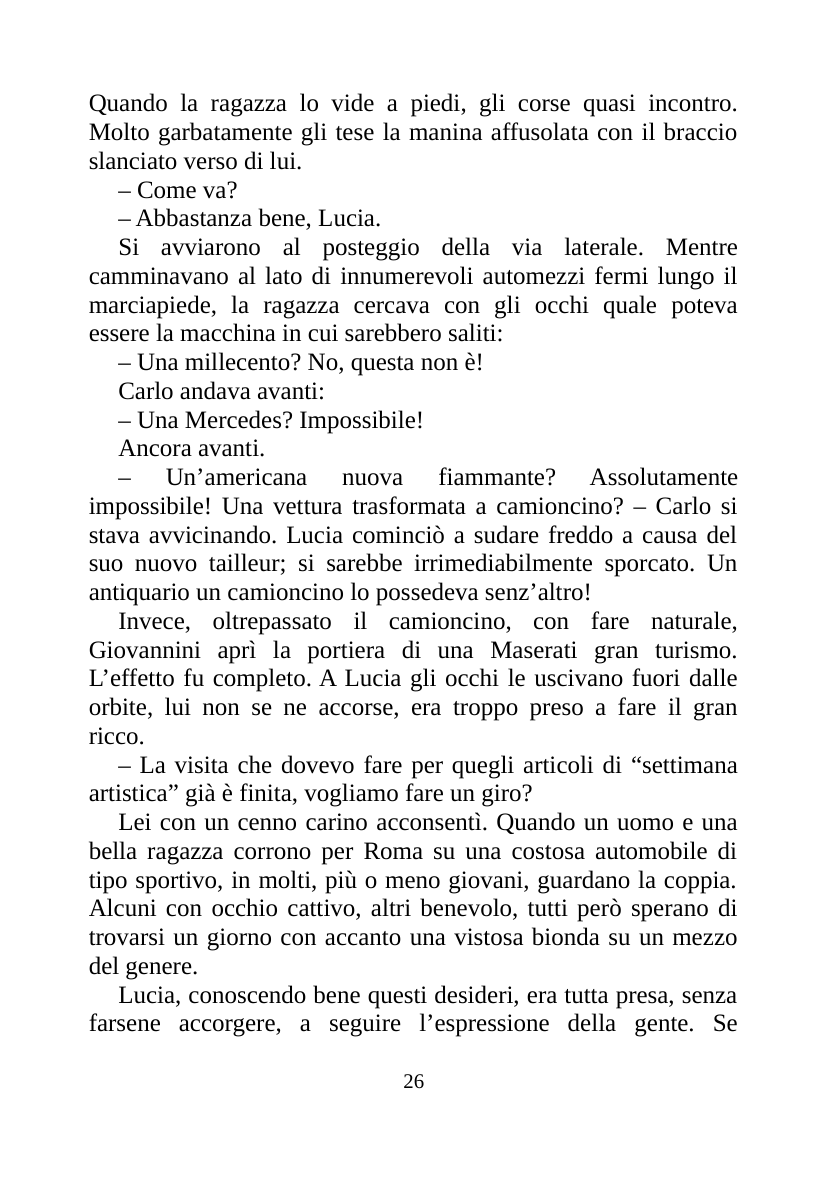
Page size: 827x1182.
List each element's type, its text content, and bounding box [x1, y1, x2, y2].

text – Un’americana nuova fiammante? Assolutamente impossibile! Una vettura trasformata a camioncino? – Carlo si stava avvicinando. Lucia cominciò a sudare freddo a causa del suo nuovo tailleur; si sarebbe irrimediabilmente sporcato. Un antiquario un camioncino lo possedeva senz’altro! [88, 462, 738, 606]
text – La visita che dovevo fare per quegli articoli di “settimana artistica” già è finita, vogliamo fare un giro? [88, 750, 738, 807]
text – Come va? [88, 175, 738, 203]
text Invece, oltrepassato il camioncino, con fare naturale, Giovannini aprì la portiera di una Maserati gran turismo. L’effetto fu completo. A Lucia gli occhi le uscivano fuori dalle orbite, lui non se ne accorse, era troppo preso a fare il gran ricco. [88, 606, 738, 750]
text – Abbastanza bene, Lucia. [88, 203, 738, 232]
text Si avviarono al posteggio della via laterale. Mentre camminavano al lato di innumerevoli automezzi fermi lungo il marciapiede, la ragazza cercava con gli occhi quale poteva essere la macchina in cui sarebbero saliti: [88, 232, 738, 347]
text Ancora avanti. [88, 433, 738, 462]
text Lei con un cenno carino acconsentì. Quando un uomo e una bella ragazza corrono per Roma su una costosa automobile di tipo sportivo, in molti, più o meno giovani, guardano la coppia. Alcuni con occhio cattivo, altri benevolo, tutti però sperano di trovarsi un giorno con accanto una vistosa bionda su un mezzo del genere. [88, 807, 738, 980]
text – Una Mercedes? Impossibile! [88, 405, 738, 433]
text Quando la ragazza lo vide a piedi, gli corse quasi incontro. Molto garbatamente gli tese la manina affusolata con il braccio slanciato verso di lui. [88, 88, 738, 175]
text – Una millecento? No, questa non è! [88, 347, 738, 376]
text Carlo andava avanti: [88, 376, 738, 405]
text Lucia, conoscendo bene questi desideri, era tutta presa, senza farsene accorgere, a seguire l’espressione della gente. Se [88, 980, 738, 1037]
